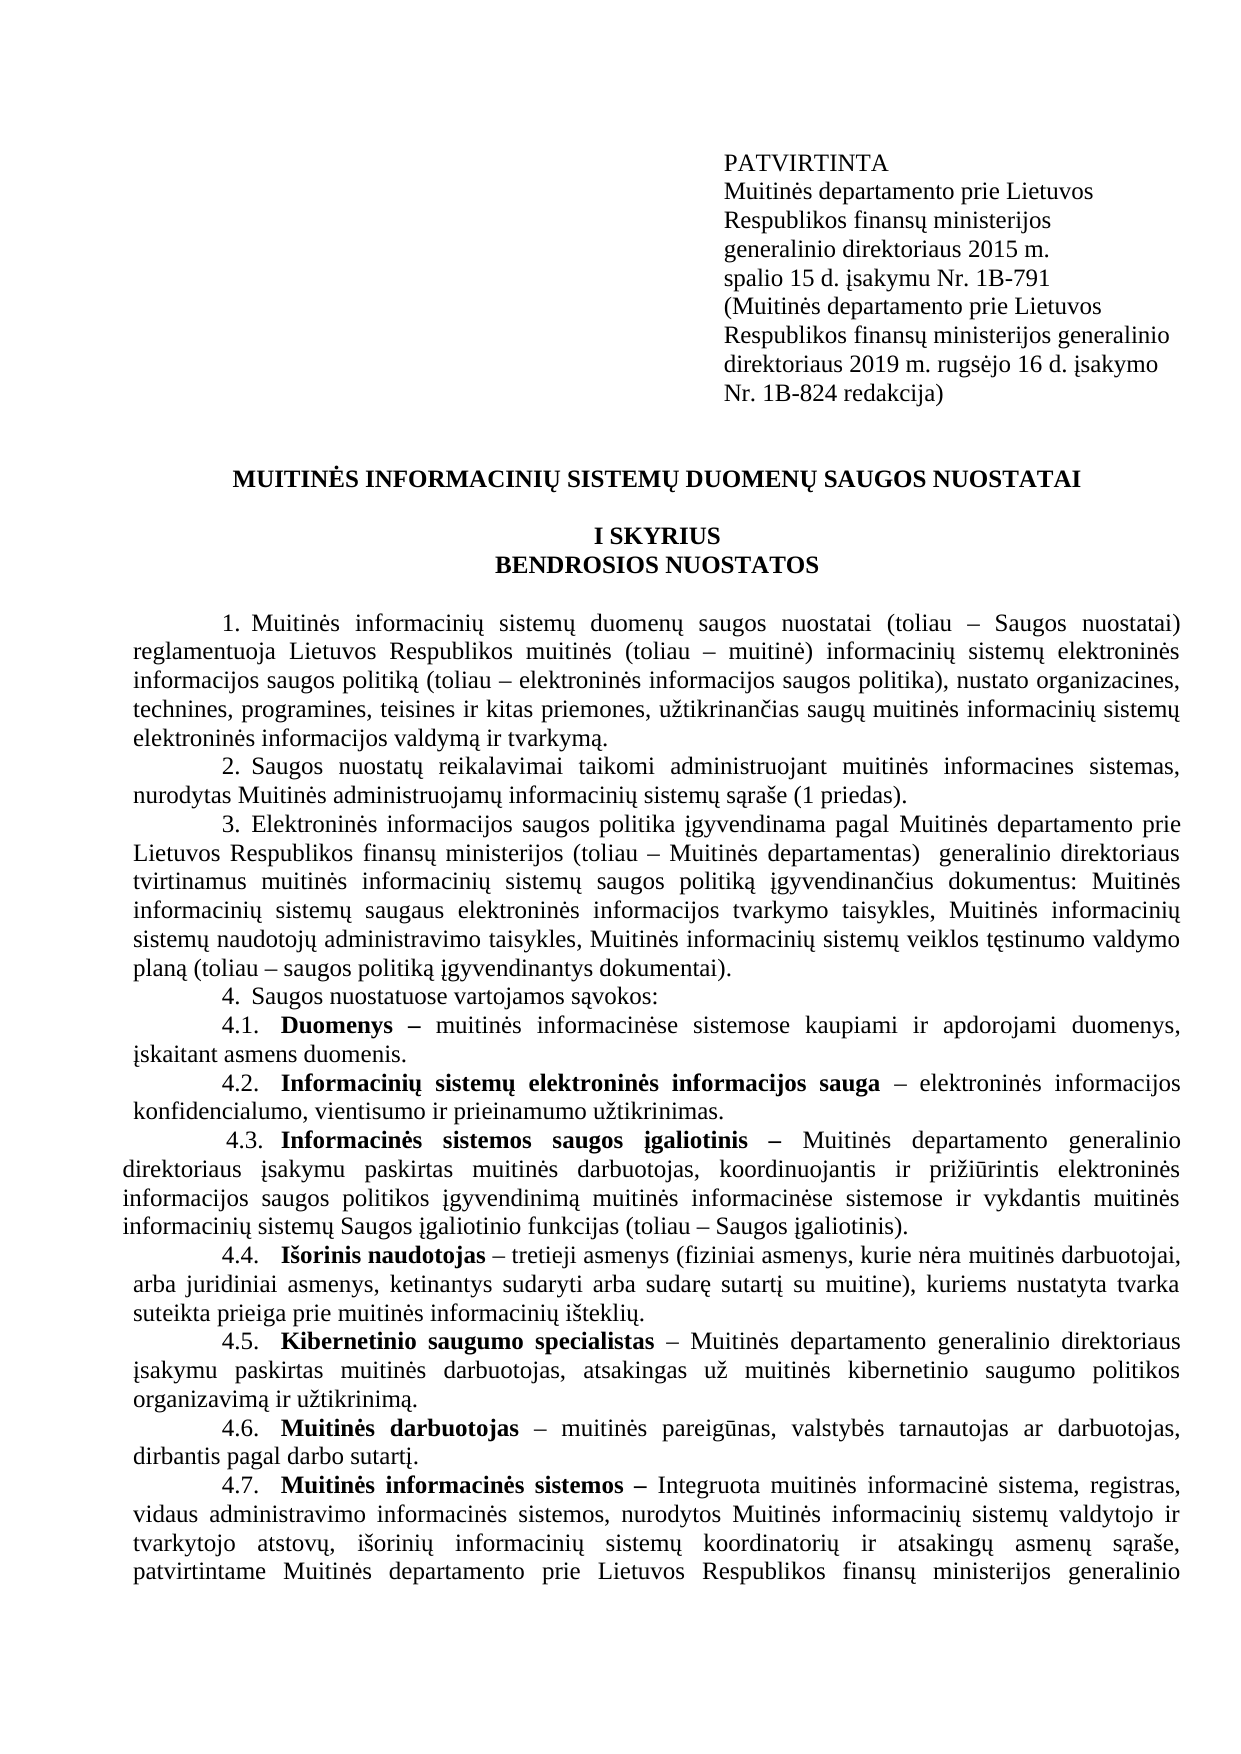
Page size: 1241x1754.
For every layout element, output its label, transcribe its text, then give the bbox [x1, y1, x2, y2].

text 3. Elektroninės informacijos saugos politika įgyvendinama pagal Muitinės departamento prie Lietuvos Respublikos finansų ministerijos (toliau – Muitinės departamentas) generalinio direktoriaus tvirtinamus muitinės informacinių sistemų saugos politiką įgyvendinančius dokumentus: Muitinės informacinių sistemų saugaus elektroninės informacijos tvarkymo taisykles, Muitinės informacinių sistemų naudotojų administravimo taisykles, Muitinės informacinių sistemų veiklos tęstinumo valdymo planą (toliau – saugos politiką įgyvendinantys dokumentai). [133, 809, 1181, 981]
text 4.6. Muitinės darbuotojas – muitinės pareigūnas, valstybės tarnautojas ar darbuotojas, dirbantis pagal darbo sutartį. [133, 1413, 1181, 1470]
text Bendrosios nuostatos [133, 550, 1181, 579]
text 4.2. Informacinių sistemų elektroninės informacijos sauga – elektroninės informacijos konfidencialumo, vientisumo ir prieinamumo užtikrinimas. [133, 1068, 1181, 1125]
text 4.1. Duomenys – muitinės informacinėse sistemose kaupiami ir apdorojami duomenys, įskaitant asmens duomenis. [133, 1010, 1181, 1068]
text I SKYRIUS [133, 521, 1181, 550]
text generalinio direktoriaus 2015 m. [723, 234, 1181, 263]
text PATVIRTINTA [723, 148, 1181, 176]
text 4.7. Muitinės informacinės sistemos – Integruota muitinės informacinė sistema, registras, vidaus administravimo informacinės sistemos, nurodytos Muitinės informacinių sistemų valdytojo ir tvarkytojo atstovų, išorinių informacinių sistemų koordinatorių ir atsakingų asmenų sąraše, patvirtintame Muitinės departamento prie Lietuvos Respublikos finansų ministerijos generalinio [133, 1470, 1181, 1585]
text spalio 15 d. įsakymu Nr. 1B-791 [723, 263, 1181, 291]
text (Muitinės departamento prie Lietuvos Respublikos finansų ministerijos generalinio direktoriaus 2019 m. rugsėjo 16 d. įsakymo Nr. 1B-824 redakcija) [723, 291, 1181, 406]
text 4.3. Informacinės sistemos saugos įgaliotinis – Muitinės departamento generalinio direktoriaus įsakymu paskirtas muitinės darbuotojas, koordinuojantis ir prižiūrintis elektroninės informacijos saugos politikos įgyvendinimą muitinės informacinėse sistemose ir vykdantis muitinės informacinių sistemų Saugos įgaliotinio funkcijas (toliau – Saugos įgaliotinis). [122, 1125, 1181, 1240]
text 1. Muitinės informacinių sistemų duomenų saugos nuostatai (toliau – Saugos nuostatai) reglamentuoja Lietuvos Respublikos muitinės (toliau – muitinė) informacinių sistemų elektroninės informacijos saugos politiką (toliau – elektroninės informacijos saugos politika), nustato organizacines, technines, programines, teisines ir kitas priemones, užtikrinančias saugų muitinės informacinių sistemų elektroninės informacijos valdymą ir tvarkymą. [133, 608, 1181, 751]
text Muitinės departamento prie Lietuvos Respublikos finansų ministerijos [723, 176, 1181, 234]
text 4.5. Kibernetinio saugumo specialistas – Muitinės departamento generalinio direktoriaus įsakymu paskirtas muitinės darbuotojas, atsakingas už muitinės kibernetinio saugumo politikos organizavimą ir užtikrinimą. [133, 1326, 1181, 1413]
text 4.4. Išorinis naudotojas – tretieji asmenys (fiziniai asmenys, kurie nėra muitinės darbuotojai, arba juridiniai asmenys, ketinantys sudaryti arba sudarę sutartį su muitine), kuriems nustatyta tvarka suteikta prieiga prie muitinės informacinių išteklių. [133, 1240, 1181, 1326]
text muitinės informacinių sistemų duomenų saugos nuostatai [133, 464, 1181, 493]
text 4. Saugos nuostatuose vartojamos sąvokos: [133, 981, 1181, 1010]
text 2. Saugos nuostatų reikalavimai taikomi administruojant muitinės informacines sistemas, nurodytas Muitinės administruojamų informacinių sistemų sąraše (1 priedas). [133, 751, 1181, 809]
